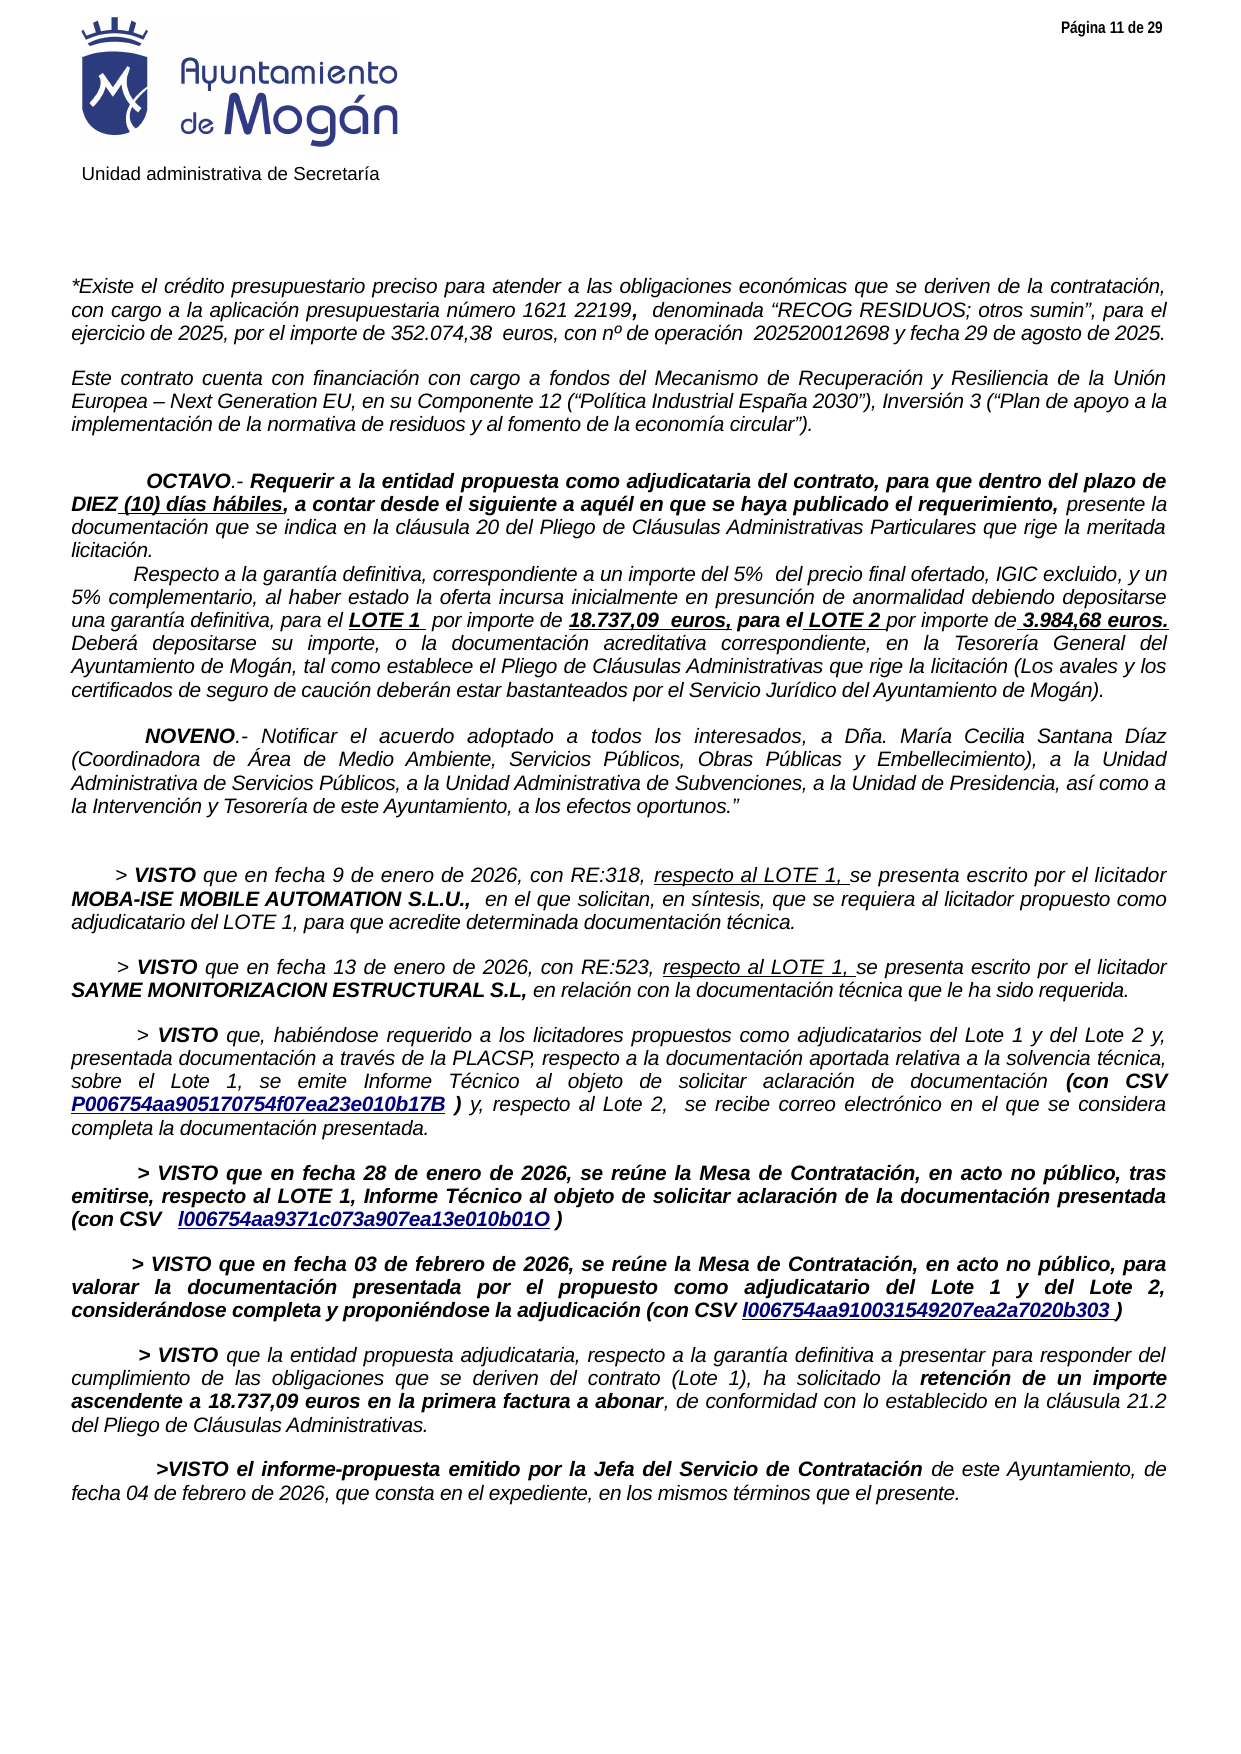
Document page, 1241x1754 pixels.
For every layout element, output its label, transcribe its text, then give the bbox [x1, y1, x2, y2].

text > VISTO que la entidad propuesta adjudicataria, respecto a la garantía definitiva a presentar para responder del cumplimiento de las obligaciones que se deriven del contrato (Lote 1), ha solicitado la retención de un importe ascendente a 18.737,09 euros en la primera factura a abonar, de conformidad con lo establecido en la cláusula 21.2 del Pliego de Cláusulas Administrativas. [71, 1343, 1169, 1436]
text > VISTO que en fecha 03 de febrero de 2026, se reúne la Mesa de Contratación, en acto no público, para valorar la documentación presentada por el propuesto como adjudicatario del Lote 1 y del Lote 2, considerándose completa y proponiéndose la adjudicación (con CSV l006754aa910031549207ea2a7020b303 ) [71, 1252, 1169, 1322]
text OCTAVO.- Requerir a la entidad propuesta como adjudicataria del contrato, para que dentro del plazo de DIEZ (10) días hábiles, a contar desde el siguiente a aquél en que se haya publicado el requerimiento, presente la documentación que se indica en la cláusula 20 del Pliego de Cláusulas Administrativas Particulares que rige la meritada licitación. [71, 469, 1169, 562]
text NOVENO.- Notificar el acuerdo adoptado a todos los interesados, a Dña. María Cecilia Santana Díaz (Coordinadora de Área de Medio Ambiente, Servicios Públicos, Obras Públicas y Embellecimiento), a la Unidad Administrativa de Servicios Públicos, a la Unidad Administrativa de Subvenciones, a la Unidad de Presidencia, así como a la Intervención y Tesorería de este Ayuntamiento, a los efectos oportunos.” [71, 725, 1169, 818]
text >VISTO el informe-propuesta emitido por la Jefa del Servicio de Contratación de este Ayuntamiento, de fecha 04 de febrero de 2026, que consta en el expediente, en los mismos términos que el presente. [71, 1458, 1169, 1504]
text > VISTO que en fecha 9 de enero de 2026, con RE:318, respecto al LOTE 1, se presenta escrito por el licitador MOBA-ISE MOBILE AUTOMATION S.L.U., en el que solicitan, en síntesis, que se requiera al licitador propuesto como adjudicatario del LOTE 1, para que acredite determinada documentación técnica. [71, 864, 1169, 934]
text > VISTO que en fecha 13 de enero de 2026, con RE:523, respecto al LOTE 1, se presenta escrito por el licitador SAYME MONITORIZACION ESTRUCTURAL S.L, en relación con la documentación técnica que le ha sido requerida. [71, 955, 1169, 1002]
picture [81, 17, 398, 153]
text > VISTO que, habiéndose requerido a los licitadores propuestos como adjudicatarios del Lote 1 y del Lote 2 y, presentada documentación a través de la PLACSP, respecto a la documentación aportada relativa a la solvencia técnica, sobre el Lote 1, se emite Informe Técnico al objeto de solicitar aclaración de documentación (con CSV P006754aa905170754f07ea23e010b17B ) y, respecto al Lote 2, se recibe correo electrónico en el que se considera completa la documentación presentada. [71, 1023, 1169, 1139]
text *Existe el crédito presupuestario preciso para atender a las obligaciones económicas que se deriven de la contratación, con cargo a la aplicación presupuestaria número 1621 22199, denominada “RECOG RESIDUOS; otros sumin”, para el ejercicio de 2025, por el importe de 352.074,38 euros, con nº de operación 202520012698 y fecha 29 de agosto de 2025. [71, 275, 1169, 344]
text > VISTO que en fecha 28 de enero de 2026, se reúne la Mesa de Contratación, en acto no público, tras emitirse, respecto al LOTE 1, Informe Técnico al objeto de solicitar aclaración de la documentación presentada (con CSV l006754aa9371c073a907ea13e010b01O ) [71, 1161, 1169, 1231]
text Este contrato cuenta con financiación con cargo a fondos del Mecanismo de Recuperación y Resiliencia de la Unión Europea – Next Generation EU, en su Componente 12 (“Política Industrial España 2030”), Inversión 3 (“Plan de apoyo a la implementación de la normativa de residuos y al fomento de la economía circular”). [71, 366, 1169, 436]
text Respecto a la garantía definitiva, correspondiente a un importe del 5% del precio final ofertado, IGIC excluido, y un 5% complementario, al haber estado la oferta incursa inicialmente en presunción de anormalidad debiendo depositarse una garantía definitiva, para el LOTE 1 por importe de 18.737,09 euros, para el LOTE 2 por importe de 3.984,68 euros. Deberá depositarse su importe, o la documentación acreditativa correspondiente, en la Tesorería General del Ayuntamiento de Mogán, tal como establece el Pliego de Cláusulas Administrativas que rige la licitación (Los avales y los certificados de seguro de caución deberán estar bastanteados por el Servicio Jurídico del Ayuntamiento de Mogán). [71, 562, 1169, 701]
